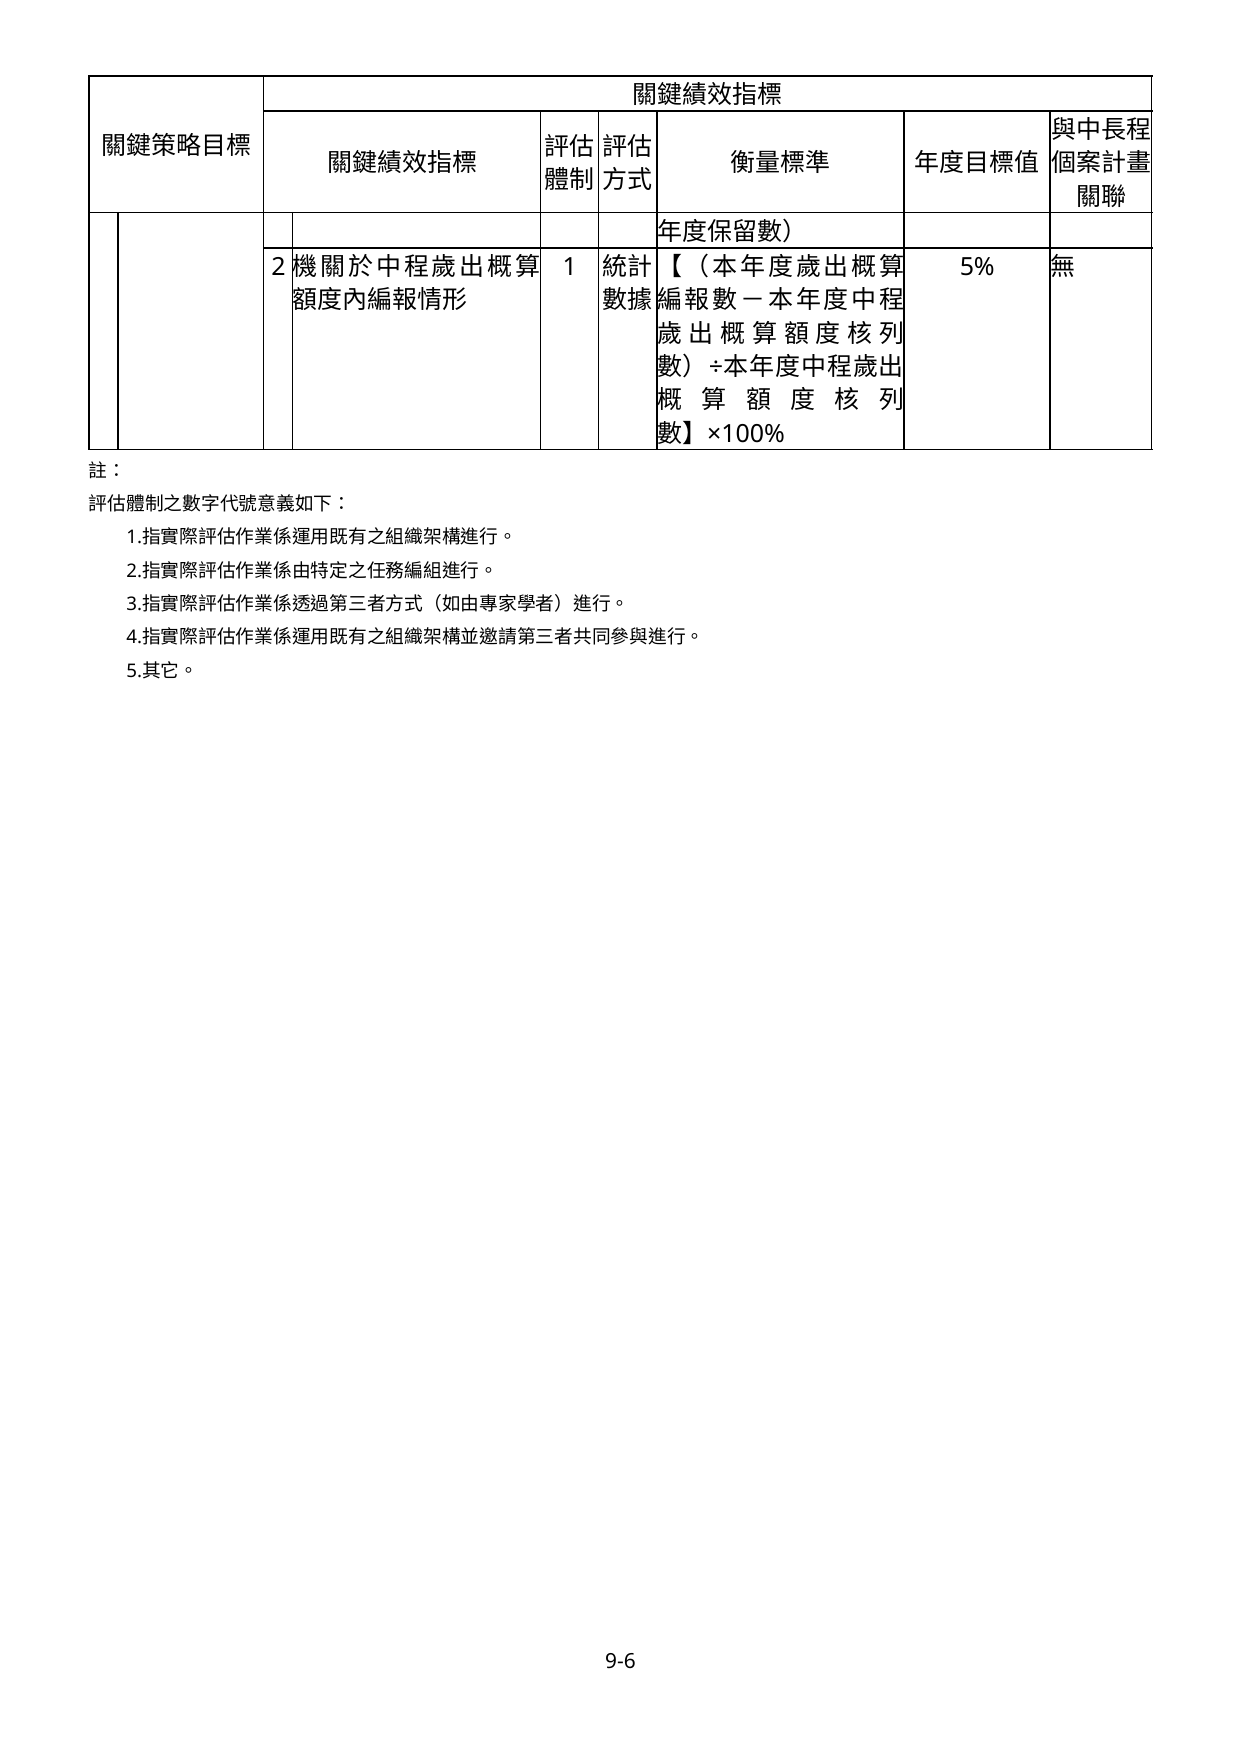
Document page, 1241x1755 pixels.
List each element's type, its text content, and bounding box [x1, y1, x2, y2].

text 4.指實際評估作業係運用既有之組織架構並邀請第三者共同參與進行。 [89, 617, 1152, 651]
table_cell 關鍵績效指標 [264, 112, 540, 212]
table_cell 機關於中程歲出概算額度內編報情形 [293, 249, 540, 449]
table_cell [1051, 213, 1151, 247]
table_cell 2 [264, 249, 292, 449]
text 1.指實際評估作業係運用既有之組織架構進行。 [89, 517, 1152, 551]
table_cell 六 [90, 213, 117, 449]
table_cell 統計數據 [599, 249, 656, 449]
table_cell 無 [1051, 249, 1151, 449]
text 5.其它。 [89, 651, 1152, 684]
table_cell [264, 213, 292, 247]
table_cell 評估 方式 [599, 112, 656, 212]
text 評估體制之數字代號意義如下： [89, 484, 1152, 517]
table_header 關鍵策略目標 [90, 77, 263, 212]
table_cell 評估 體制 [541, 112, 598, 212]
table_cell 年度目標值 [905, 112, 1049, 212]
text 註： [89, 451, 1152, 484]
table_cell 妥適配置預算資源，提升預算執行效率 [119, 213, 263, 449]
table_cell 1 [541, 249, 598, 449]
table_cell [599, 213, 656, 247]
text 3.指實際評估作業係透過第三者方式（如由專家學者）進行。 [89, 584, 1152, 617]
table_cell [905, 213, 1049, 247]
table_header 關鍵績效指標 [264, 77, 1151, 110]
table_cell 【（本年度歲出概算編報數－本年度中程歲出概算額度核列數）÷本年度中程歲出概算額度核列數】×100% [658, 249, 903, 449]
table_cell 與中長程個案計畫關聯 [1051, 112, 1151, 212]
table_cell 衡量標準 [658, 112, 903, 212]
table_cell [541, 213, 598, 247]
table_cell 年度保留數） [658, 213, 903, 247]
table_cell 5% [905, 249, 1049, 449]
text 2.指實際評估作業係由特定之任務編組進行。 [89, 551, 1152, 584]
table_cell [293, 213, 540, 247]
